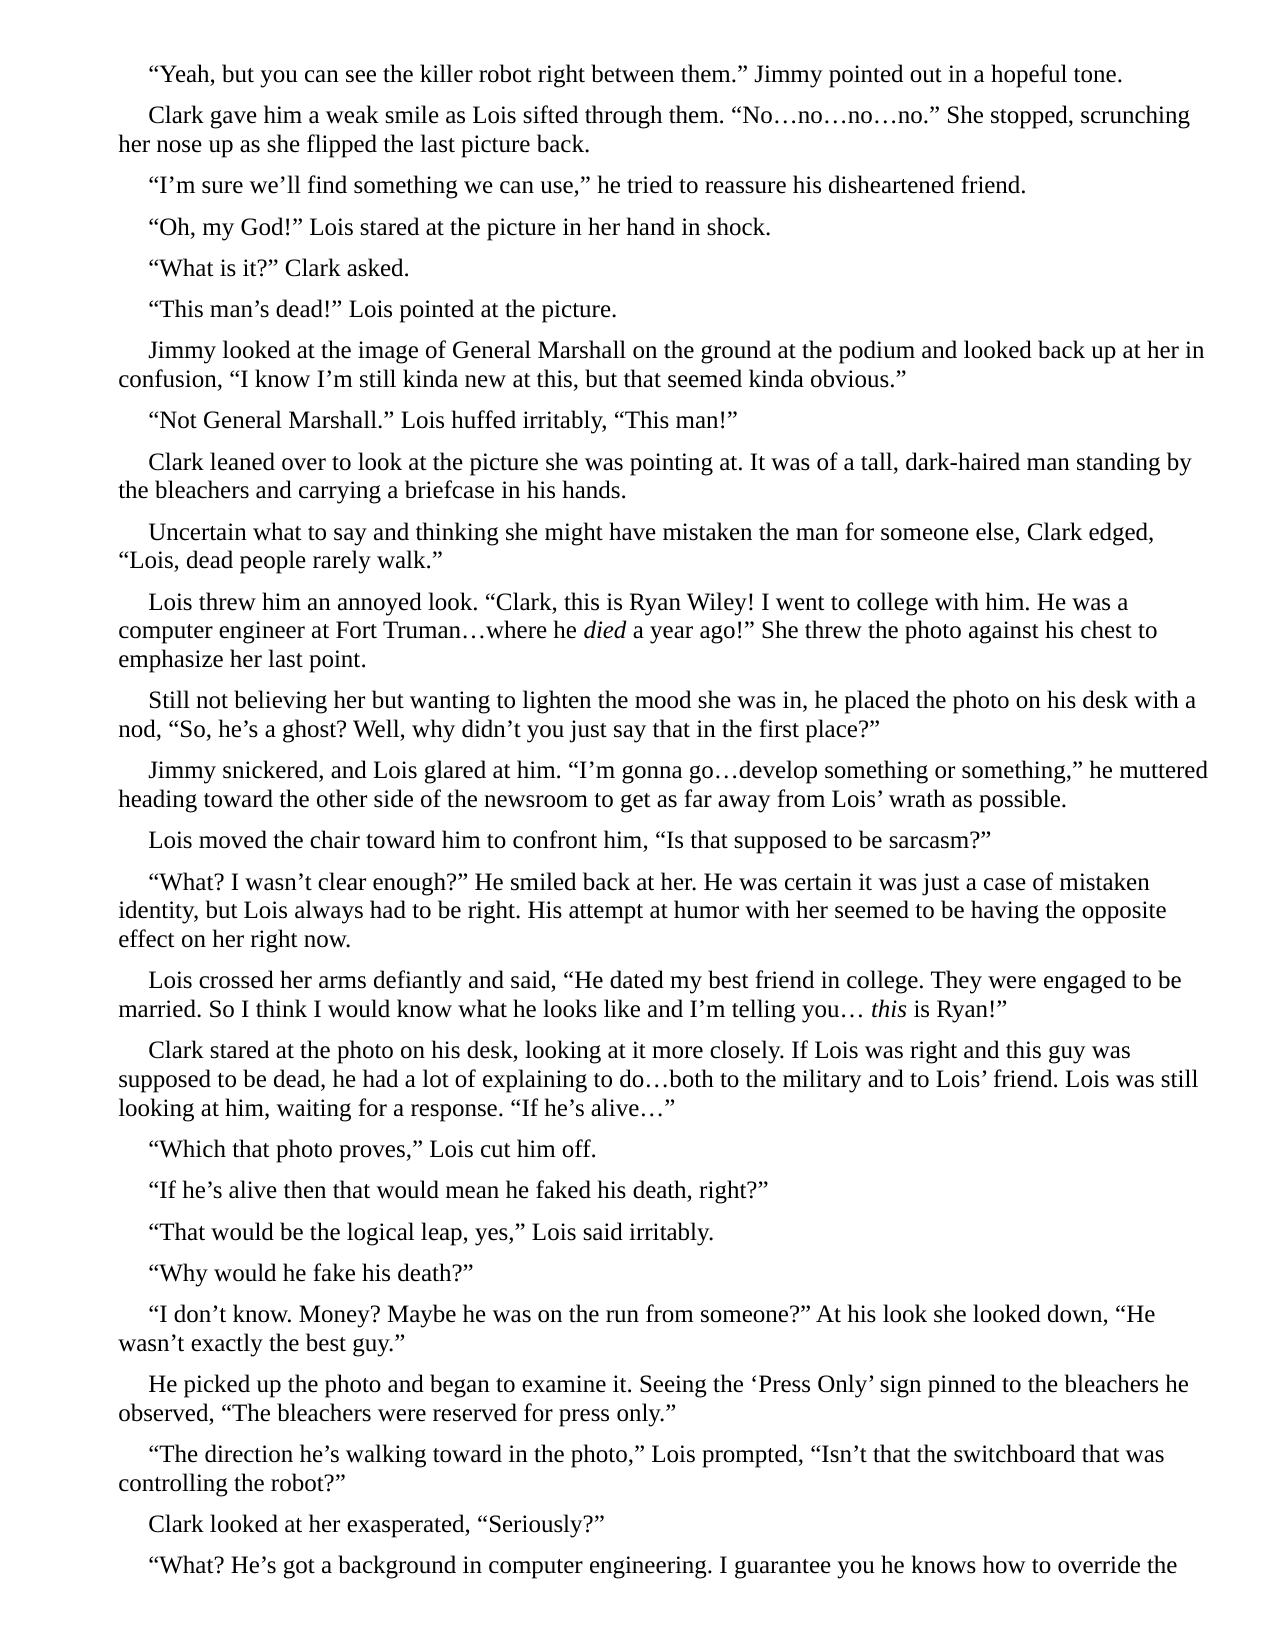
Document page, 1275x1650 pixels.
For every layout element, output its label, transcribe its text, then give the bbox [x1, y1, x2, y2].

text “That would be the logical leap, yes,” Lois said irritably. [118, 1217, 1216, 1245]
text Still not believing her but wanting to lighten the mood she was in, he placed the photo on his desk with a nod, “So, he’s a ghost? Well, why didn’t you just say that in the first place?” [118, 685, 1216, 743]
text “What? I wasn’t clear enough?” He smiled back at her. He was certain it was just a case of mistaken identity, but Lois always had to be right. His attempt at humor with her seemed to be having the opposite effect on her right now. [118, 867, 1216, 953]
text Lois crossed her arms defiantly and said, “He dated my best friend in college. They were engaged to be married. So I think I would know what he looks like and I’m telling you… this is Ryan!” [118, 965, 1216, 1023]
text “The direction he’s walking toward in the photo,” Lois prompted, “Isn’t that the switchboard that was controlling the robot?” [118, 1439, 1216, 1497]
text “What is it?” Clark asked. [118, 253, 1216, 282]
text Jimmy snickered, and Lois glared at him. “I’m gonna go…develop something or something,” he muttered heading toward the other side of the newsroom to get as far away from Lois’ wrath as possible. [118, 755, 1216, 813]
text “Yeah, but you can see the killer robot right between them.” Jimmy pointed out in a hopeful tone. [118, 59, 1216, 88]
text “I’m sure we’ll find something we can use,” he tried to reassure his disheartened friend. [118, 170, 1216, 199]
text “Which that photo proves,” Lois cut him off. [118, 1134, 1216, 1163]
text Lois threw him an annoyed look. “Clark, this is Ryan Wiley! I went to college with him. He was a computer engineer at Fort Truman…where he died a year ago!” She threw the photo against his chest to emphasize her last point. [118, 587, 1216, 673]
text Jimmy looked at the image of General Marshall on the ground at the podium and looked back up at her in confusion, “I know I’m still kinda new at this, but that seemed kinda obvious.” [118, 335, 1216, 393]
text “What? He’s got a background in computer engineering. I guarantee you he knows how to override the [118, 1550, 1216, 1579]
text “This man’s dead!” Lois pointed at the picture. [118, 294, 1216, 323]
text “Oh, my God!” Lois stared at the picture in her hand in shock. [118, 212, 1216, 240]
text Clark stared at the photo on his desk, looking at it more closely. If Lois was right and this guy was supposed to be dead, he had a lot of explaining to do…both to the military and to Lois’ friend. Lois was still looking at him, waiting for a response. “If he’s alive…” [118, 1035, 1216, 1122]
text He picked up the photo and began to examine it. Seeing the ‘Press Only’ sign pinned to the bleachers he observed, “The bleachers were reserved for press only.” [118, 1369, 1216, 1427]
text “I don’t know. Money? Maybe he was on the run from someone?” At his look she looked down, “He wasn’t exactly the best guy.” [118, 1299, 1216, 1357]
text Lois moved the chair toward him to confront him, “Is that supposed to be sarcasm?” [118, 825, 1216, 854]
text Clark gave him a weak smile as Lois sifted through them. “No…no…no…no.” She stopped, scrunching her nose up as she flipped the last picture back. [118, 100, 1216, 158]
text “If he’s alive then that would mean he faked his death, right?” [118, 1175, 1216, 1204]
text “Why would he fake his death?” [118, 1258, 1216, 1287]
text Uncertain what to say and thinking she might have mistaken the man for someone else, Clark edged, “Lois, dead people rarely walk.” [118, 517, 1216, 574]
text Clark leaned over to look at the picture she was pointing at. It was of a tall, dark-haired man standing by the bleachers and carrying a briefcase in his hands. [118, 447, 1216, 504]
text Clark looked at her exasperated, “Seriously?” [118, 1509, 1216, 1538]
text “Not General Marshall.” Lois huffed irritably, “This man!” [118, 405, 1216, 434]
